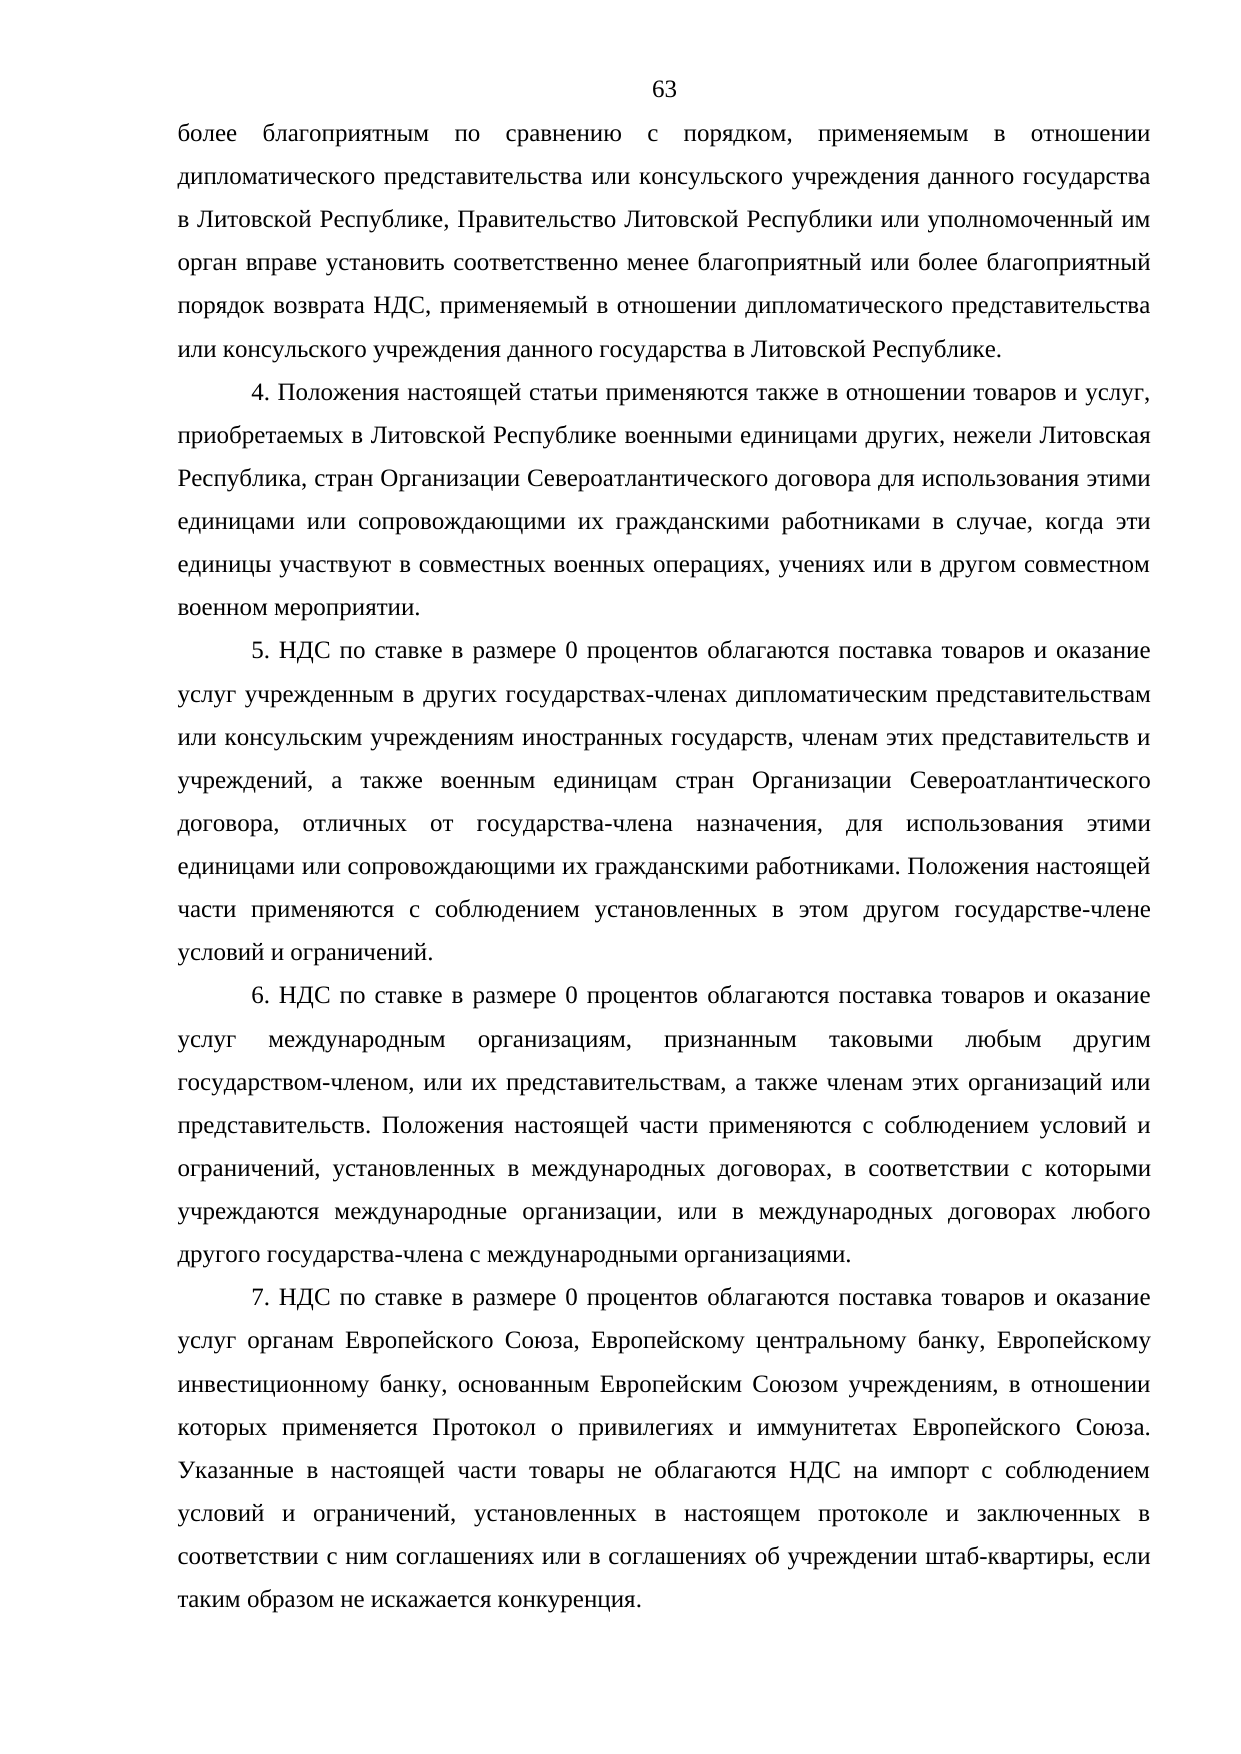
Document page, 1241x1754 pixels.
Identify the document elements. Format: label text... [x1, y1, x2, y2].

text 7. НДС по ставке в размере 0 процентов облагаются поставка товаров и оказание услуг органам Европейского Союза, Европейскому центральному банку, Европейскому инвестиционному банку, основанным Европейским Союзом учреждениям, в отношении которых применяется Протокол о привилегиях и иммунитетах Европейского Союза. Указанные в настоящей части товары не облагаются НДС на импорт с соблюдением условий и ограничений, установленных в настоящем протоколе и заключенных в соответствии с ним соглашениях или в соглашениях об учреждении штаб-квартиры, если таким образом не искажается конкуренция. [177, 1282, 1152, 1613]
text 5. НДС по ставке в размере 0 процентов облагаются поставка товаров и оказание услуг учрежденным в других государствах-членах дипломатическим представительствам или консульским учреждениям иностранных государств, членам этих представительств и учреждений, а также военным единицам стран Организации Североатлантического договора, отличных от государства-члена назначения, для использования этими единицами или сопровождающими их гражданскими работниками. Положения настоящей части применяются с соблюдением установленных в этом другом государстве-члене условий и ограничений. [177, 636, 1152, 966]
text 4. Положения настоящей статьи применяются также в отношении товаров и услуг, приобретаемых в Литовской Республике военными единицами других, нежели Литовская Республика, стран Организации Североатлантического договора для использования этими единицами или сопровождающими их гражданскими работниками в случае, когда эти единицы участвуют в совместных военных операциях, учениях или в другом совместном военном мероприятии. [177, 377, 1152, 621]
text более благоприятным по сравнению с порядком, применяемым в отношении дипломатического представительства или консульского учреждения данного государства в Литовской Республике, Правительство Литовской Республики или уполномоченный им орган вправе установить соответственно менее благоприятный или более благоприятный порядок возврата НДС, применяемый в отношении дипломатического представительства или консульского учреждения данного государства в Литовской Республике. [177, 118, 1152, 362]
text 6. НДС по ставке в размере 0 процентов облагаются поставка товаров и оказание услуг международным организациям, признанным таковыми любым другим государством-членом, или их представительствам, а также членам этих организаций или представительств. Положения настоящей части применяются с соблюдением условий и ограничений, установленных в международных договорах, в соответствии с которыми учреждаются международные организации, или в международных договорах любого другого государства-члена с международными организациями. [177, 981, 1152, 1268]
